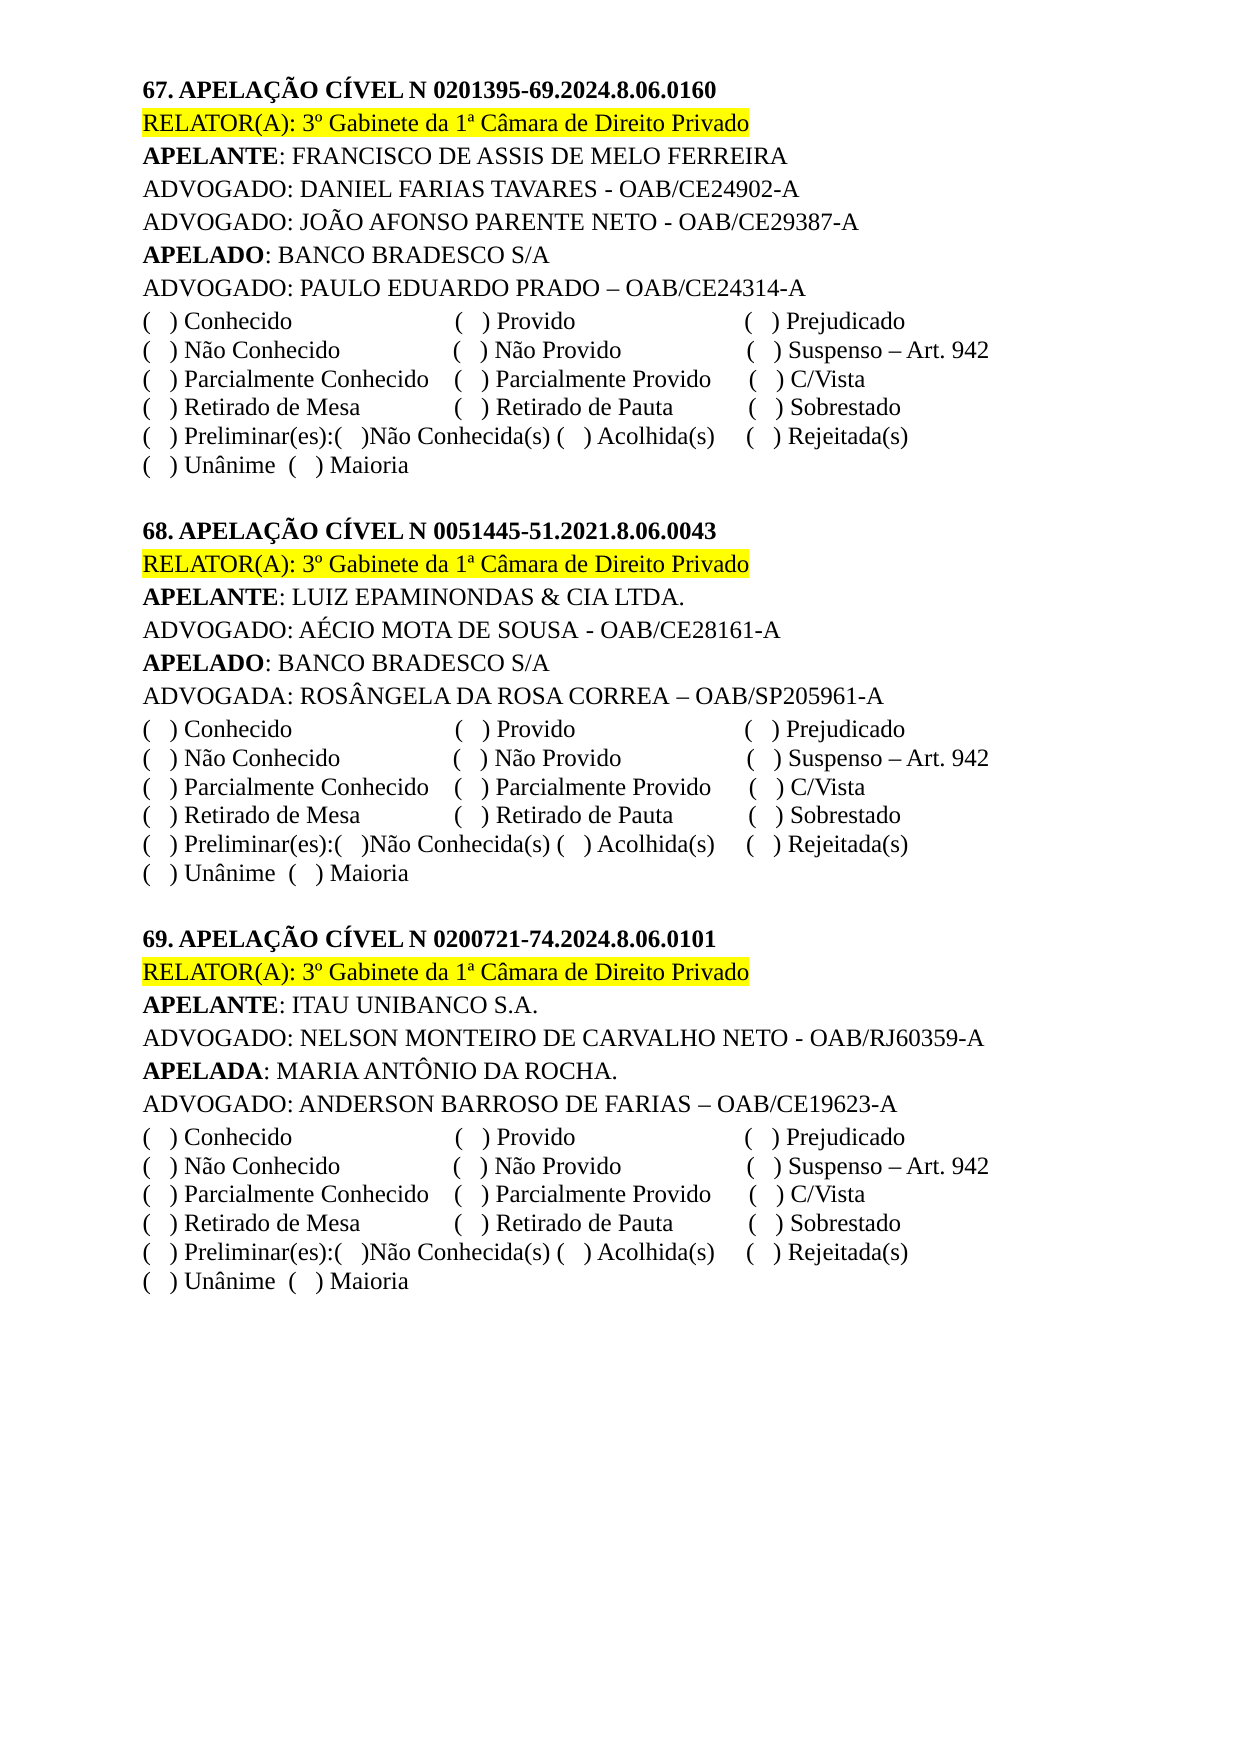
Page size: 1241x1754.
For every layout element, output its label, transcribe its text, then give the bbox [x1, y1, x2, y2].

text ( ) Preliminar(es):( )Não Conhecida(s) ( ) Acolhida(s) ( ) Rejeitada(s) [142, 421, 1158, 450]
text ( ) Retirado de Mesa ( ) Retirado de Pauta ( ) Sobrestado [142, 392, 1158, 421]
text ( ) Parcialmente Conhecido ( ) Parcialmente Provido ( ) C/Vista [142, 1179, 1158, 1208]
text ( ) Preliminar(es):( )Não Conhecida(s) ( ) Acolhida(s) ( ) Rejeitada(s) [142, 829, 1158, 858]
text ( ) Preliminar(es):( )Não Conhecida(s) ( ) Acolhida(s) ( ) Rejeitada(s) [142, 1237, 1158, 1266]
text ( ) Parcialmente Conhecido ( ) Parcialmente Provido ( ) C/Vista [142, 364, 1158, 392]
text ( ) Parcialmente Conhecido ( ) Parcialmente Provido ( ) C/Vista [142, 772, 1158, 800]
text ( ) Não Conhecido ( ) Não Provido ( ) Suspenso – Art. 942 [142, 1151, 1158, 1179]
text ( ) Unânime ( ) Maioria 69. APELAÇÃO CÍVEL N 0200721-74.2024.8.06.0101 RELATOR(A): 3º Gabinete da 1ª Câmara de Direito Privado APELANTE: ITAU UNIBANCO S.A. ADVOGADO: NELSON MONTEIRO DE CARVALHO NETO - OAB/RJ60359-A APELADA: MARIA ANTÔNIO DA ROCHA. ADVOGADO: ANDERSON BARROSO DE FARIAS – OAB/CE19623-A [142, 858, 1141, 1118]
text ( ) Conhecido ( ) Provido ( ) Prejudicado [142, 1122, 1141, 1151]
text ( ) Retirado de Mesa ( ) Retirado de Pauta ( ) Sobrestado [142, 800, 1158, 829]
text ( ) Retirado de Mesa ( ) Retirado de Pauta ( ) Sobrestado [142, 1208, 1158, 1237]
text ( ) Não Conhecido ( ) Não Provido ( ) Suspenso – Art. 942 [142, 743, 1158, 772]
text ( ) Unânime ( ) Maioria 68. APELAÇÃO CÍVEL N 0051445-51.2021.8.06.0043 RELATOR(A): 3º Gabinete da 1ª Câmara de Direito Privado APELANTE: LUIZ EPAMINONDAS & CIA LTDA. ADVOGADO: AÉCIO MOTA DE SOUSA - OAB/CE28161-A APELADO: BANCO BRADESCO S/A ADVOGADA: ROSÂNGELA DA ROSA CORREA – OAB/SP205961-A [142, 450, 1141, 710]
text ( ) Não Conhecido ( ) Não Provido ( ) Suspenso – Art. 942 [142, 335, 1158, 364]
text ( ) Conhecido ( ) Provido ( ) Prejudicado [142, 306, 1141, 335]
text 67. APELAÇÃO CÍVEL N 0201395-69.2024.8.06.0160 RELATOR(A): 3º Gabinete da 1ª Câmara de Direito Privado APELANTE: FRANCISCO DE ASSIS DE MELO FERREIRA ADVOGADO: DANIEL FARIAS TAVARES - OAB/CE24902-A ADVOGADO: JOÃO AFONSO PARENTE NETO - OAB/CE29387-A APELADO: BANCO BRADESCO S/A ADVOGADO: PAULO EDUARDO PRADO – OAB/CE24314-A [142, 75, 1141, 302]
text ( ) Conhecido ( ) Provido ( ) Prejudicado [142, 714, 1141, 743]
text ( ) Unânime ( ) Maioria [142, 1266, 1141, 1361]
